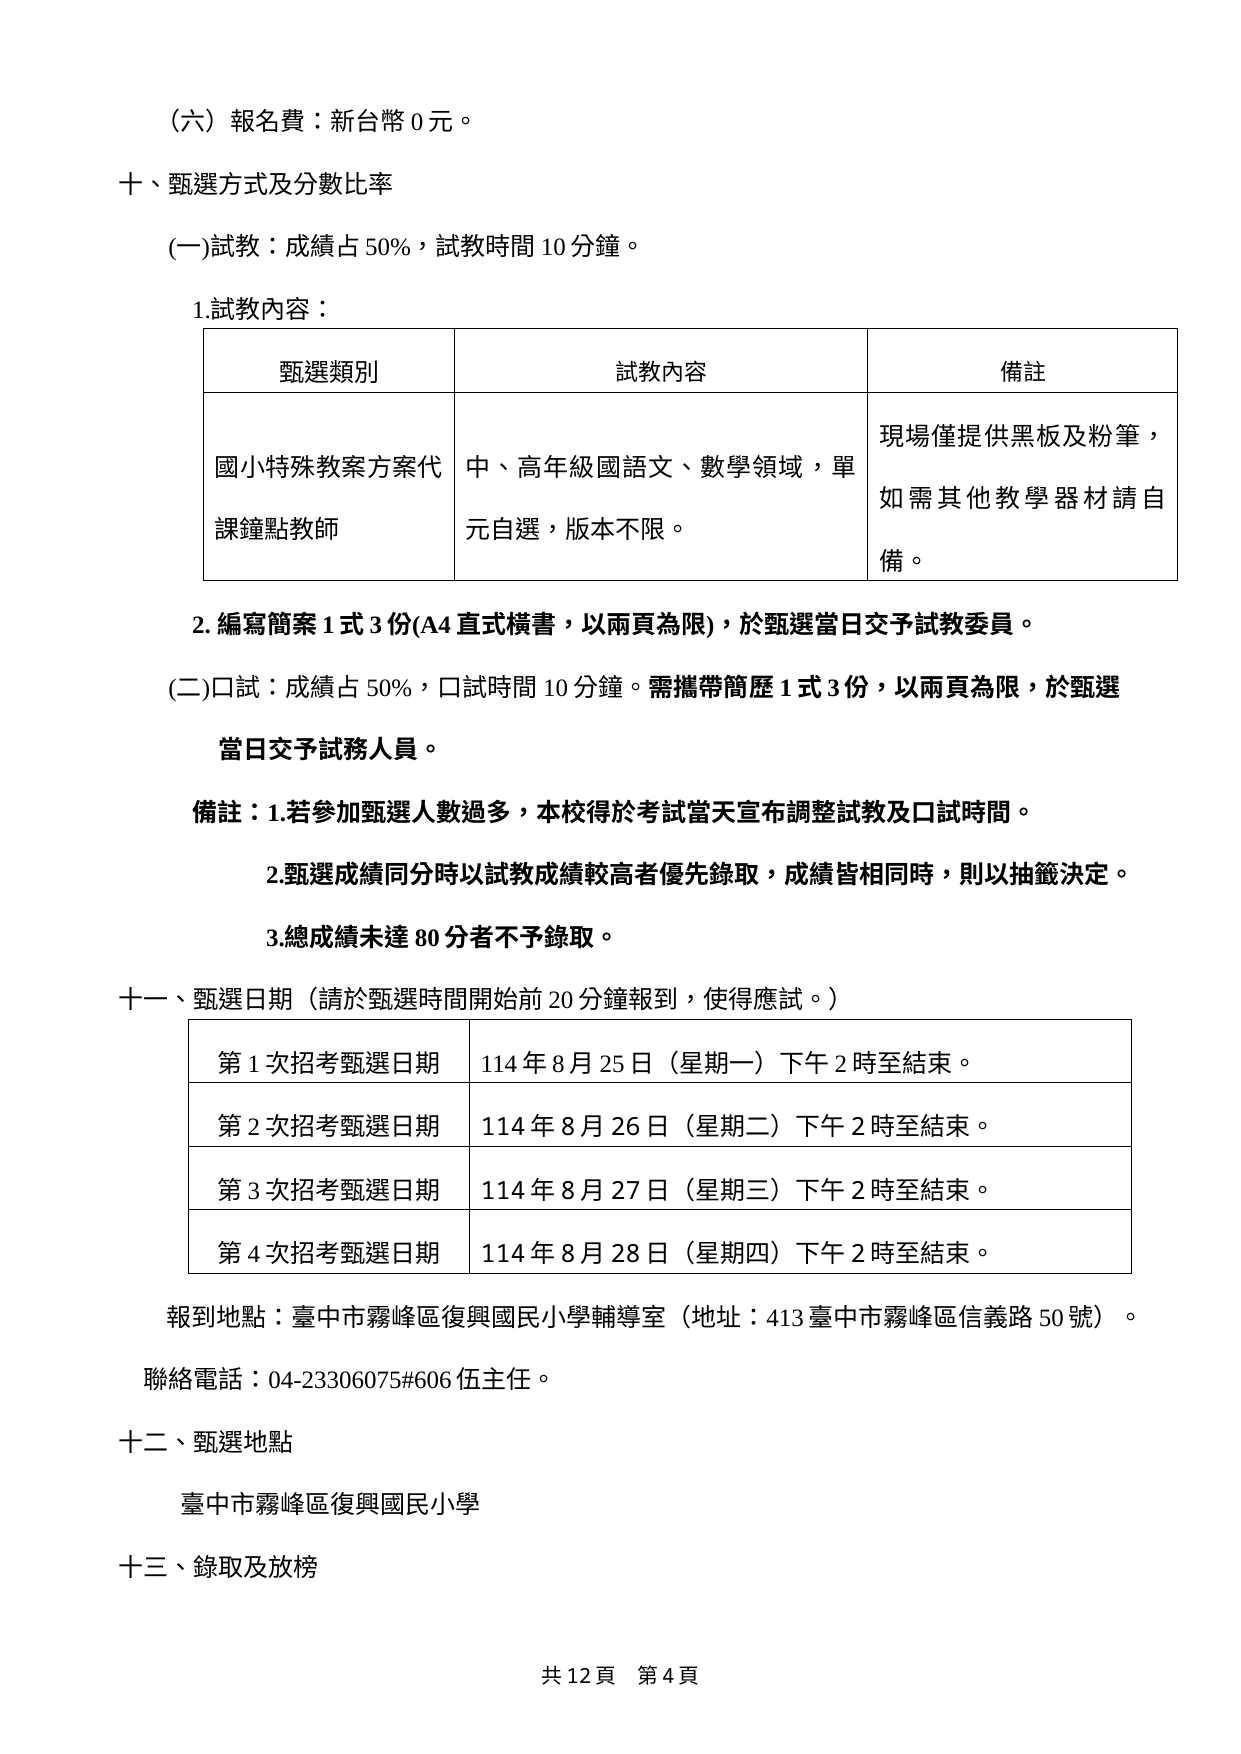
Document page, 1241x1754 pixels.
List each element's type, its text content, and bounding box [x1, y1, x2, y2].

table_header 甄選類別 [204, 329, 454, 392]
text 十二、甄選地點 [118, 1399, 1122, 1461]
table_header 第1次招考甄選日期 [189, 1020, 469, 1082]
text 聯絡電話：04-23306075#606伍主任。 [118, 1336, 1122, 1399]
text （六）報名費：新台幣0元。 [156, 78, 1122, 141]
table_header 試教內容 [455, 329, 867, 392]
text 報到地點：臺中市霧峰區復興國民小學輔導室（地址：413臺中市霧峰區信義路50號）。 [166, 1274, 1122, 1336]
text 備註：1.若參加甄選人數過多，本校得於考試當天宣布調整試教及口試時間。 [192, 769, 1122, 831]
table_cell 114年8月28日（星期四）下午2時至結束。 [470, 1210, 1131, 1273]
text (一)試教：成績占50%，試教時間10分鐘。 [168, 203, 1122, 266]
table_header 備註 [868, 329, 1177, 392]
table_cell 現場僅提供黑板及粉筆，如需其他教學器材請自備。 [868, 393, 1177, 580]
table_cell 114年8月27日（星期三）下午2時至結束。 [470, 1147, 1131, 1209]
text 十三、錄取及放榜 [118, 1524, 1122, 1586]
table_cell 第4次招考甄選日期 [189, 1210, 469, 1273]
table_header 114年8月25日（星期一）下午2時至結束。 [470, 1020, 1131, 1082]
table_cell 國小特殊教案方案代課鐘點教師 [204, 393, 454, 580]
table_cell 第3次招考甄選日期 [189, 1147, 469, 1209]
text 十一、甄選日期（請於甄選時間開始前20分鐘報到，使得應試。） [118, 956, 1122, 1019]
text 2.甄選成績同分時以試教成績較高者優先錄取，成績皆相同時，則以抽籤決定。 [266, 831, 1122, 894]
text 3.總成績未達80分者不予錄取。 [266, 894, 1122, 956]
table_cell 中、高年級國語文、數學領域，單元自選，版本不限。 [455, 393, 867, 580]
text (二)口試：成績占50%，口試時間10分鐘。需攜帶簡歷1式3份，以兩頁為限，於甄選當日交予試務人員。 [168, 644, 1122, 769]
table_cell 第2次招考甄選日期 [189, 1083, 469, 1146]
text 十、甄選方式及分數比率 [118, 141, 1122, 203]
text 1.試教內容： [192, 266, 1122, 328]
table_cell 114年8月26日（星期二）下午2時至結束。 [470, 1083, 1131, 1146]
text 2. 編寫簡案1式3份(A4直式橫書，以兩頁為限)，於甄選當日交予試教委員。 [192, 581, 1122, 644]
text 臺中市霧峰區復興國民小學 [181, 1461, 1122, 1524]
